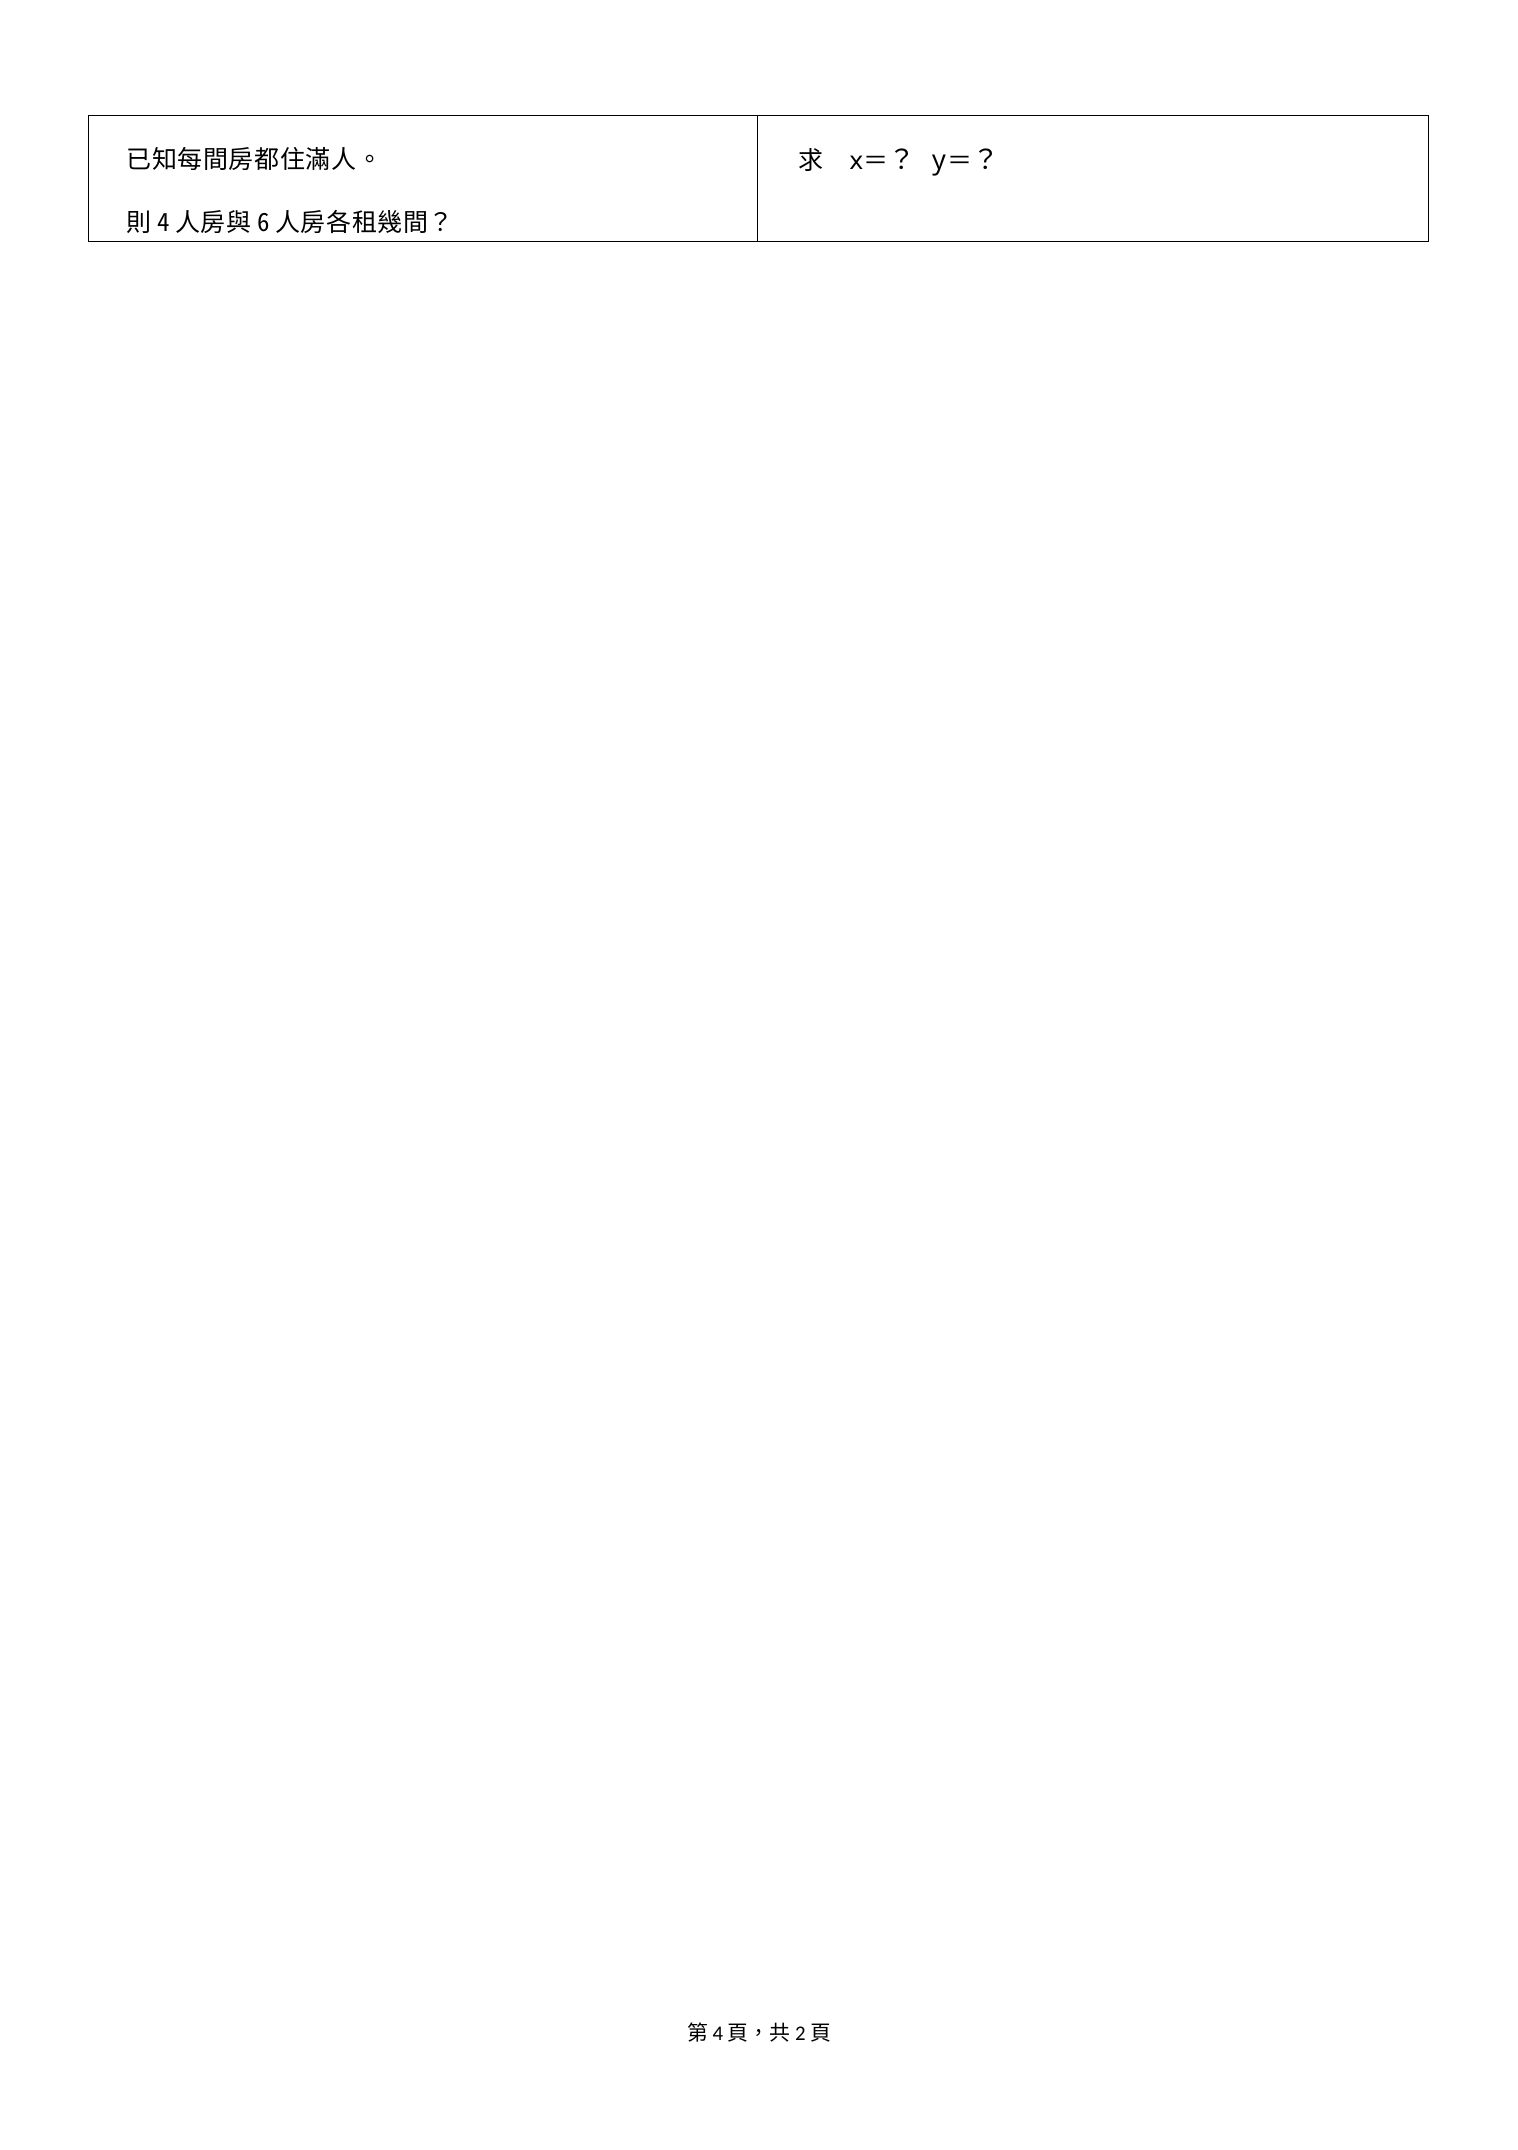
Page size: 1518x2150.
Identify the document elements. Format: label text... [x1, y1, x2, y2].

table_cell 已知每間房都住滿人。 則4人房與6人房各租幾間？ [89, 116, 757, 241]
table_cell 求 x＝？ y＝？ [758, 116, 1428, 241]
